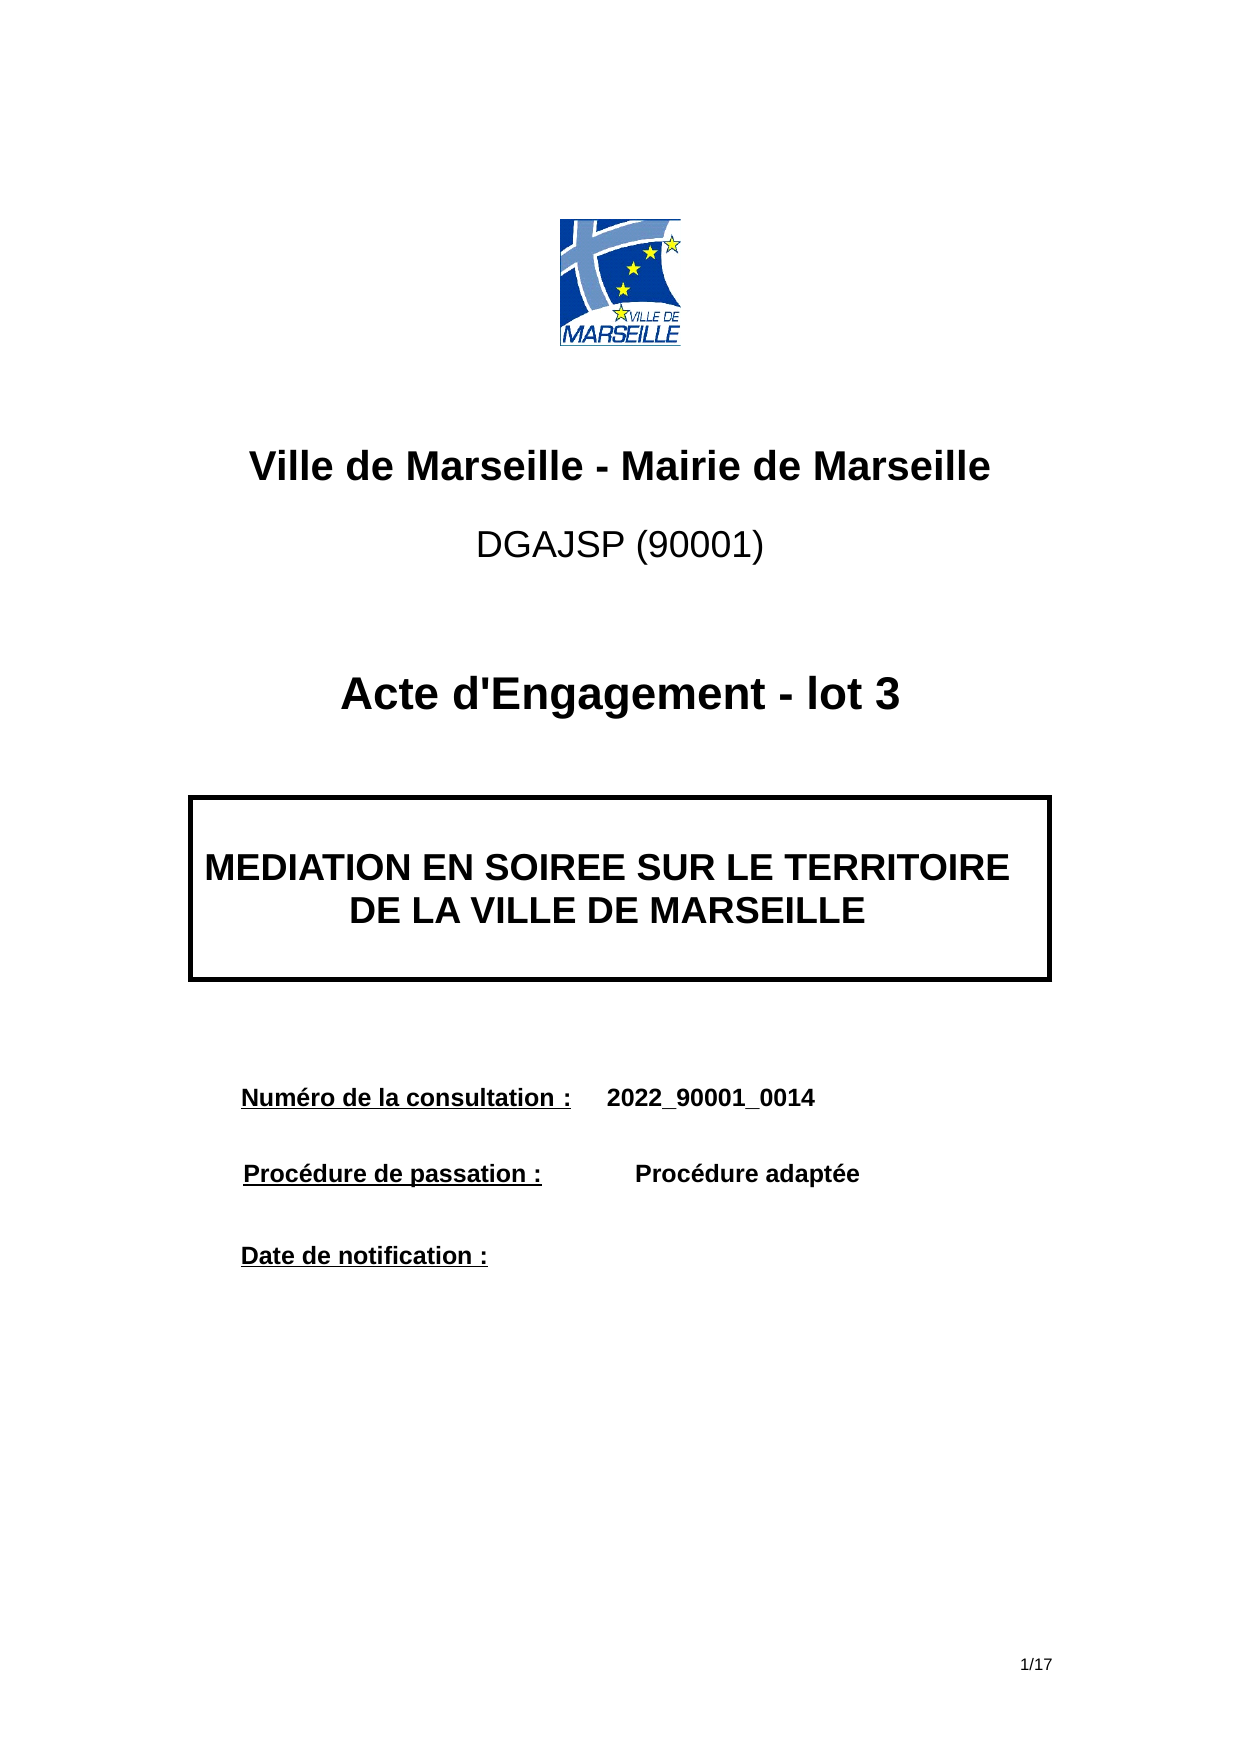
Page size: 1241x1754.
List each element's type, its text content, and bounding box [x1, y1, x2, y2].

text MEDIATION EN SOIREE SUR LE TERRITOIRE DE LA VILLE DE MARSEILLE [193, 838, 1047, 932]
text Acte d'Engagement - lot 3 [188, 667, 1052, 719]
text DGAJSP (90001) [188, 523, 1052, 566]
text Ville de Marseille - Mairie de Marseille [188, 441, 1052, 489]
text Date de notification : [241, 1241, 1052, 1270]
text Numéro de la consultation : 2022_90001_0014 [241, 1083, 1052, 1112]
text Procédure de passation : Procédure adaptée [243, 1159, 1052, 1188]
